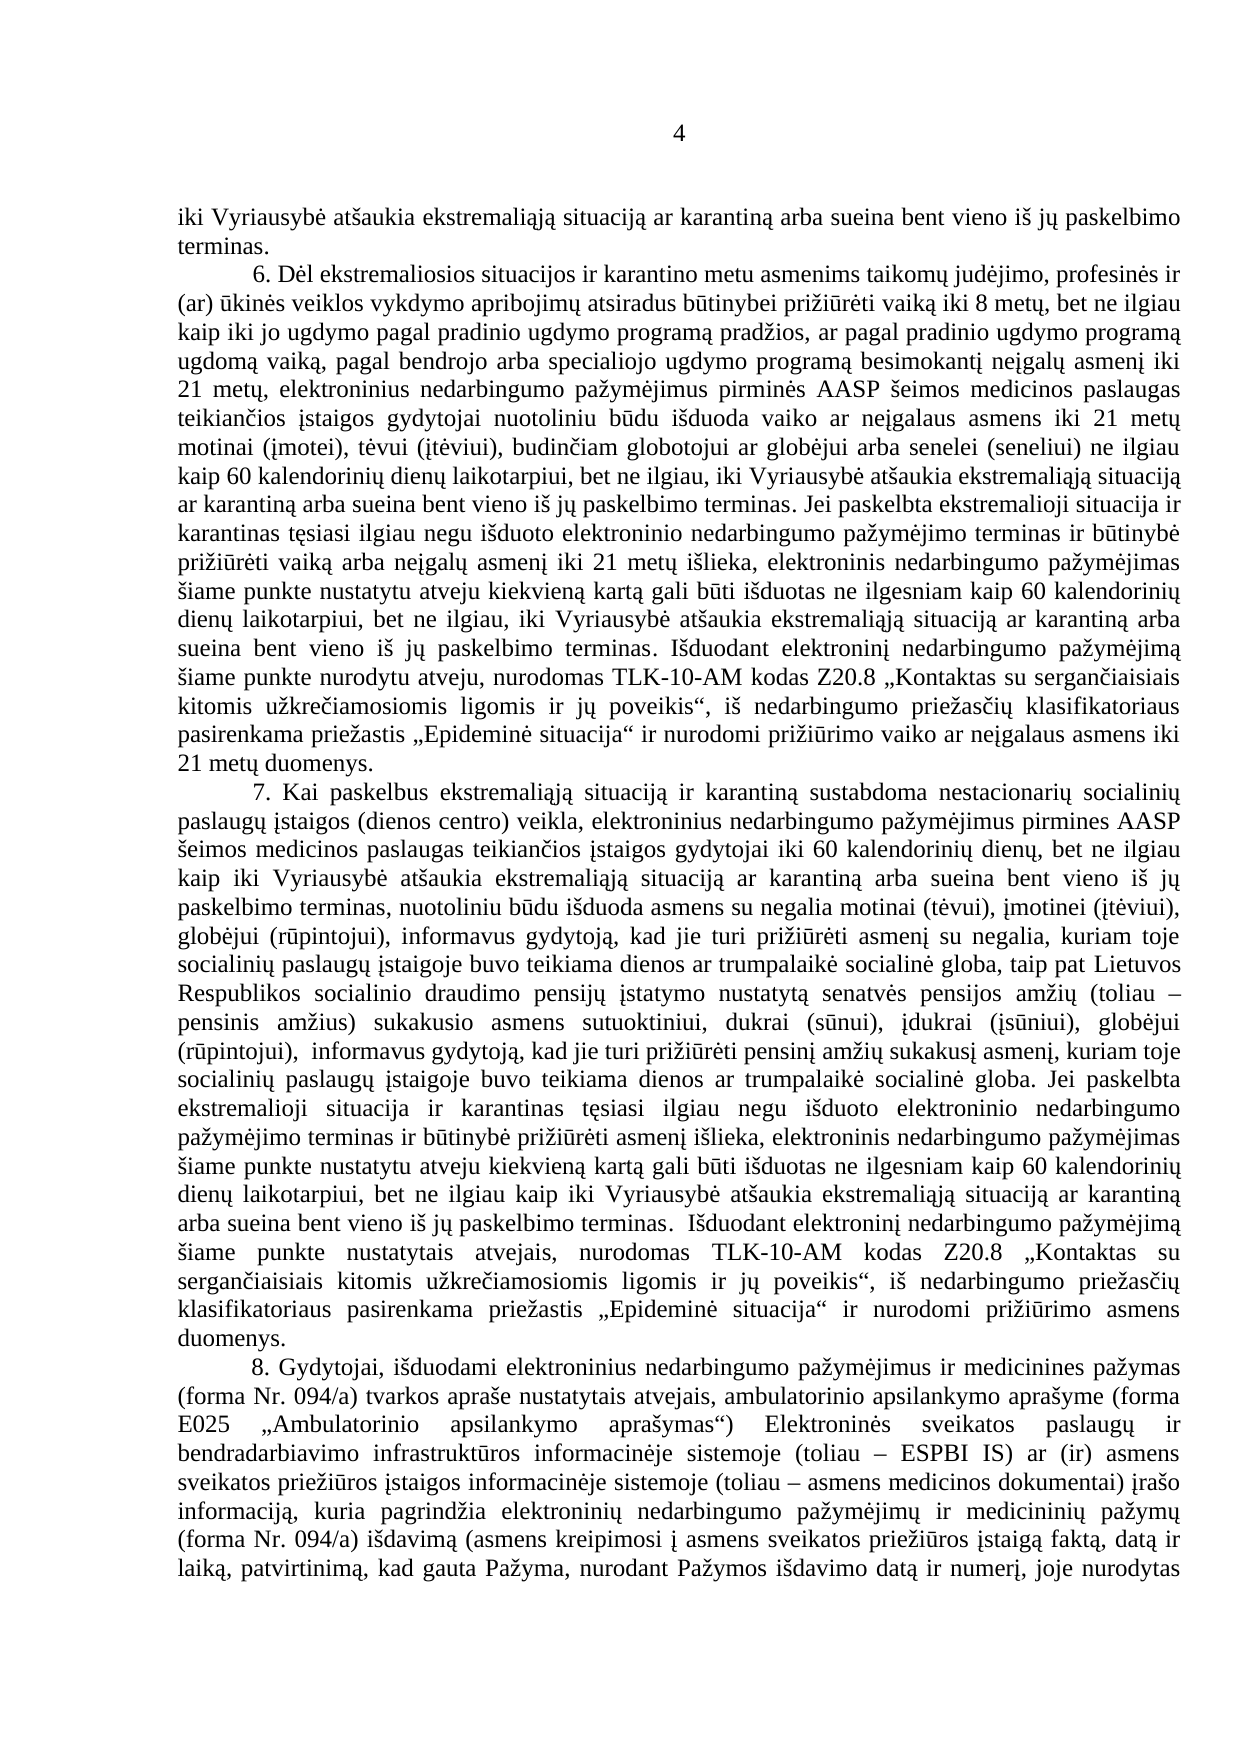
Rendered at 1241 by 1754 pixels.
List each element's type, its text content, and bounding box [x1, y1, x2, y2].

text 6. Dėl ekstremaliosios situacijos ir karantino metu asmenims taikomų judėjimo, profesinės ir (ar) ūkinės veiklos vykdymo apribojimų atsiradus būtinybei prižiūrėti vaiką iki 8 metų, bet ne ilgiau kaip iki jo ugdymo pagal pradinio ugdymo programą pradžios, ar pagal pradinio ugdymo programą ugdomą vaiką, pagal bendrojo arba specialiojo ugdymo programą besimokantį neįgalų asmenį iki 21 metų, elektroninius nedarbingumo pažymėjimus pirminės AASP šeimos medicinos paslaugas teikiančios įstaigos gydytojai nuotoliniu būdu išduoda vaiko ar neįgalaus asmens iki 21 metų motinai (įmotei), tėvui (įtėviui), budinčiam globotojui ar globėjui arba senelei (seneliui) ne ilgiau kaip 60 kalendorinių dienų laikotarpiui, bet ne ilgiau, iki Vyriausybė atšaukia ekstremaliąją situaciją ar karantiną arba sueina bent vieno iš jų paskelbimo terminas. Jei paskelbta ekstremalioji situacija ir karantinas tęsiasi ilgiau negu išduoto elektroninio nedarbingumo pažymėjimo terminas ir būtinybė prižiūrėti vaiką arba neįgalų asmenį iki 21 metų išlieka, elektroninis nedarbingumo pažymėjimas šiame punkte nustatytu atveju kiekvieną kartą gali būti išduotas ne ilgesniam kaip 60 kalendorinių dienų laikotarpiui, bet ne ilgiau, iki Vyriausybė atšaukia ekstremaliąją situaciją ar karantiną arba sueina bent vieno iš jų paskelbimo terminas. Išduodant elektroninį nedarbingumo pažymėjimą šiame punkte nurodytu atveju, nurodomas TLK-10-AM kodas Z20.8 „Kontaktas su sergančiaisiais kitomis užkrečiamosiomis ligomis ir jų poveikis“, iš nedarbingumo priežasčių klasifikatoriaus pasirenkama priežastis „Epideminė situacija“ ir nurodomi prižiūrimo vaiko ar neįgalaus asmens iki 21 metų duomenys. [177, 259, 1181, 777]
text iki Vyriausybė atšaukia ekstremaliąją situaciją ar karantiną arba sueina bent vieno iš jų paskelbimo terminas. [177, 202, 1181, 259]
text 8. Gydytojai, išduodami elektroninius nedarbingumo pažymėjimus ir medicinines pažymas (forma Nr. 094/a) tvarkos apraše nustatytais atvejais, ambulatorinio apsilankymo aprašyme (forma E025 „Ambulatorinio apsilankymo aprašymas“) Elektroninės sveikatos paslaugų ir bendradarbiavimo infrastruktūros informacinėje sistemoje (toliau – ESPBI IS) ar (ir) asmens sveikatos priežiūros įstaigos informacinėje sistemoje (toliau – asmens medicinos dokumentai) įrašo informaciją, kuria pagrindžia elektroninių nedarbingumo pažymėjimų ir medicininių pažymų (forma Nr. 094/a) išdavimą (asmens kreipimosi į asmens sveikatos priežiūros įstaigą faktą, datą ir laiką, patvirtinimą, kad gauta Pažyma, nurodant Pažymos išdavimo datą ir numerį, joje nurodytas [177, 1352, 1181, 1582]
text 7. Kai paskelbus ekstremaliąją situaciją ir karantiną sustabdoma nestacionarių socialinių paslaugų įstaigos (dienos centro) veikla, elektroninius nedarbingumo pažymėjimus pirmines AASP šeimos medicinos paslaugas teikiančios įstaigos gydytojai iki 60 kalendorinių dienų, bet ne ilgiau kaip iki Vyriausybė atšaukia ekstremaliąją situaciją ar karantiną arba sueina bent vieno iš jų paskelbimo terminas, nuotoliniu būdu išduoda asmens su negalia motinai (tėvui), įmotinei (įtėviui), globėjui (rūpintojui), informavus gydytoją, kad jie turi prižiūrėti asmenį su negalia, kuriam toje socialinių paslaugų įstaigoje buvo teikiama dienos ar trumpalaikė socialinė globa, taip pat Lietuvos Respublikos socialinio draudimo pensijų įstatymo nustatytą senatvės pensijos amžių (toliau – pensinis amžius) sukakusio asmens sutuoktiniui, dukrai (sūnui), įdukrai (įsūniui), globėjui (rūpintojui), informavus gydytoją, kad jie turi prižiūrėti pensinį amžių sukakusį asmenį, kuriam toje socialinių paslaugų įstaigoje buvo teikiama dienos ar trumpalaikė socialinė globa. Jei paskelbta ekstremalioji situacija ir karantinas tęsiasi ilgiau negu išduoto elektroninio nedarbingumo pažymėjimo terminas ir būtinybė prižiūrėti asmenį išlieka, elektroninis nedarbingumo pažymėjimas šiame punkte nustatytu atveju kiekvieną kartą gali būti išduotas ne ilgesniam kaip 60 kalendorinių dienų laikotarpiui, bet ne ilgiau kaip iki Vyriausybė atšaukia ekstremaliąją situaciją ar karantiną arba sueina bent vieno iš jų paskelbimo terminas. Išduodant elektroninį nedarbingumo pažymėjimą šiame punkte nustatytais atvejais, nurodomas TLK-10-AM kodas Z20.8 „Kontaktas su sergančiaisiais kitomis užkrečiamosiomis ligomis ir jų poveikis“, iš nedarbingumo priežasčių klasifikatoriaus pasirenkama priežastis „Epideminė situacija“ ir nurodomi prižiūrimo asmens duomenys. [177, 777, 1181, 1352]
